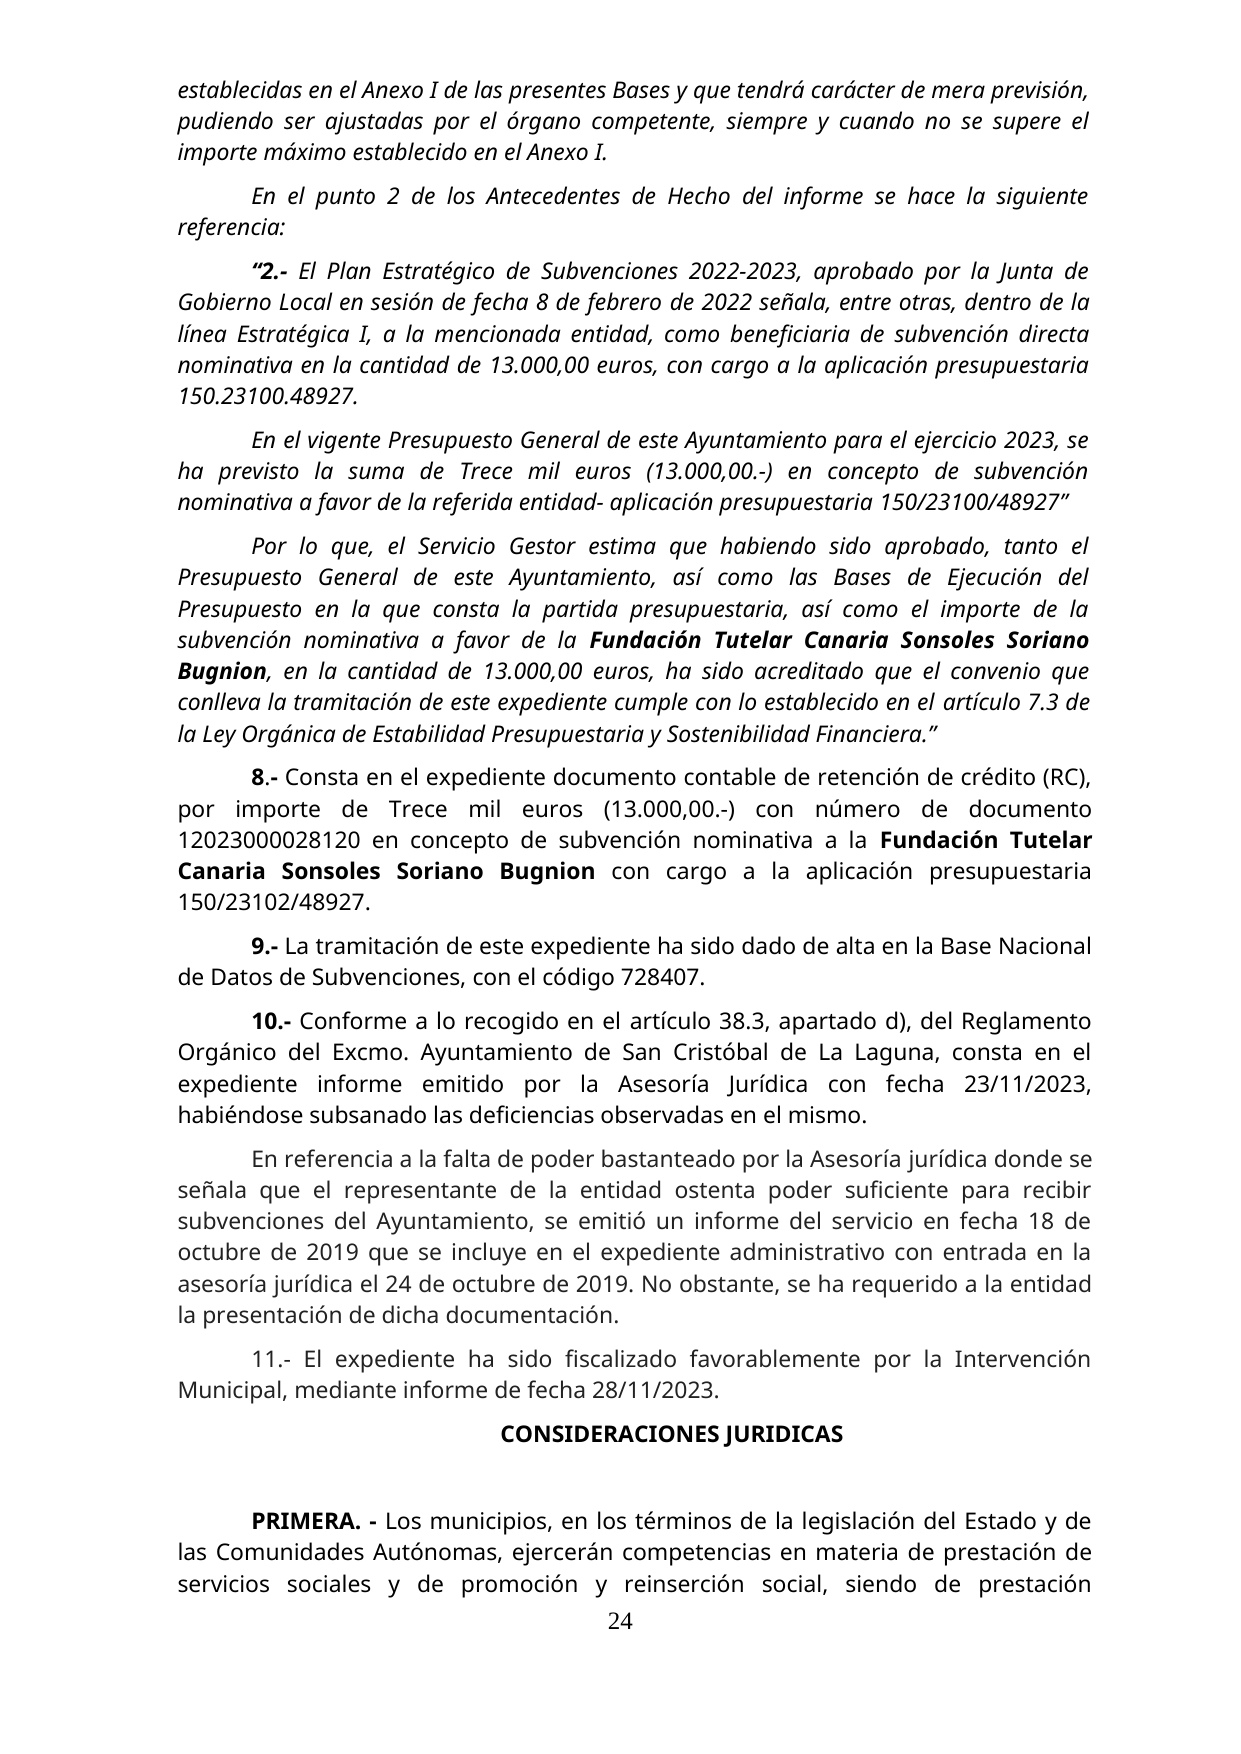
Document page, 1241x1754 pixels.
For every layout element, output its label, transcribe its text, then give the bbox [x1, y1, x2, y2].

text En referencia a la falta de poder bastanteado por la Asesoría jurídica donde se señala que el representante de la entidad ostenta poder suficiente para recibir subvenciones del Ayuntamiento, se emitió un informe del servicio en fecha 18 de octubre de 2019 que se incluye en el expediente administrativo con entrada en la asesoría jurídica el 24 de octubre de 2019. No obstante, se ha requerido a la entidad la presentación de dicha documentación. [177, 1143, 1093, 1330]
text CONSIDERACIONES JURIDICAS [177, 1418, 1093, 1449]
text PRIMERA. - Los municipios, en los términos de la legislación del Estado y de las Comunidades Autónomas, ejercerán competencias en materia de prestación de servicios sociales y de promoción y reinserción social, siendo de prestación [177, 1505, 1093, 1599]
text establecidas en el Anexo I de las presentes Bases y que tendrá carácter de mera previsión, pudiendo ser ajustadas por el órgano competente, siempre y cuando no se supere el importe máximo establecido en el Anexo I. [177, 74, 1093, 168]
text 11.- El expediente ha sido fiscalizado favorablemente por la Intervención Municipal, mediante informe de fecha 28/11/2023. [177, 1343, 1093, 1405]
text 10.- Conforme a lo recogido en el artículo 38.3, apartado d), del Reglamento Orgánico del Excmo. Ayuntamiento de San Cristóbal de La Laguna, consta en el expediente informe emitido por la Asesoría Jurídica con fecha 23/11/2023, habiéndose subsanado las deficiencias observadas en el mismo. [177, 1005, 1093, 1130]
text En el vigente Presupuesto General de este Ayuntamiento para el ejercicio 2023, se ha previsto la suma de Trece mil euros (13.000,00.-) en concepto de subvención nominativa a favor de la referida entidad- aplicación presupuestaria 150/23100/48927” [177, 424, 1093, 518]
text 9.- La tramitación de este expediente ha sido dado de alta en la Base Nacional de Datos de Subvenciones, con el código 728407. [177, 930, 1093, 993]
text En el punto 2 de los Antecedentes de Hecho del informe se hace la siguiente referencia: [177, 180, 1093, 243]
text Por lo que, el Servicio Gestor estima que habiendo sido aprobado, tanto el Presupuesto General de este Ayuntamiento, así como las Bases de Ejecución del Presupuesto en la que consta la partida presupuestaria, así como el importe de la subvención nominativa a favor de la Fundación Tutelar Canaria Sonsoles Soriano Bugnion, en la cantidad de 13.000,00 euros, ha sido acreditado que el convenio que conlleva la tramitación de este expediente cumple con lo establecido en el artículo 7.3 de la Ley Orgánica de Estabilidad Presupuestaria y Sostenibilidad Financiera.” [177, 530, 1093, 749]
subtitle “2.- El Plan Estratégico de Subvenciones 2022-2023, aprobado por la Junta de Gobierno Local en sesión de fecha 8 de febrero de 2022 señala, entre otras, dentro de la línea Estratégica I, a la mencionada entidad, como beneficiaria de subvención directa nominativa en la cantidad de 13.000,00 euros, con cargo a la aplicación presupuestaria 150.23100.48927. [177, 255, 1093, 411]
text 8.- Consta en el expediente documento contable de retención de crédito (RC), por importe de Trece mil euros (13.000,00.-) con número de documento 12023000028120 en concepto de subvención nominativa a la Fundación Tutelar Canaria Sonsoles Soriano Bugnion con cargo a la aplicación presupuestaria 150/23102/48927. [177, 761, 1093, 918]
